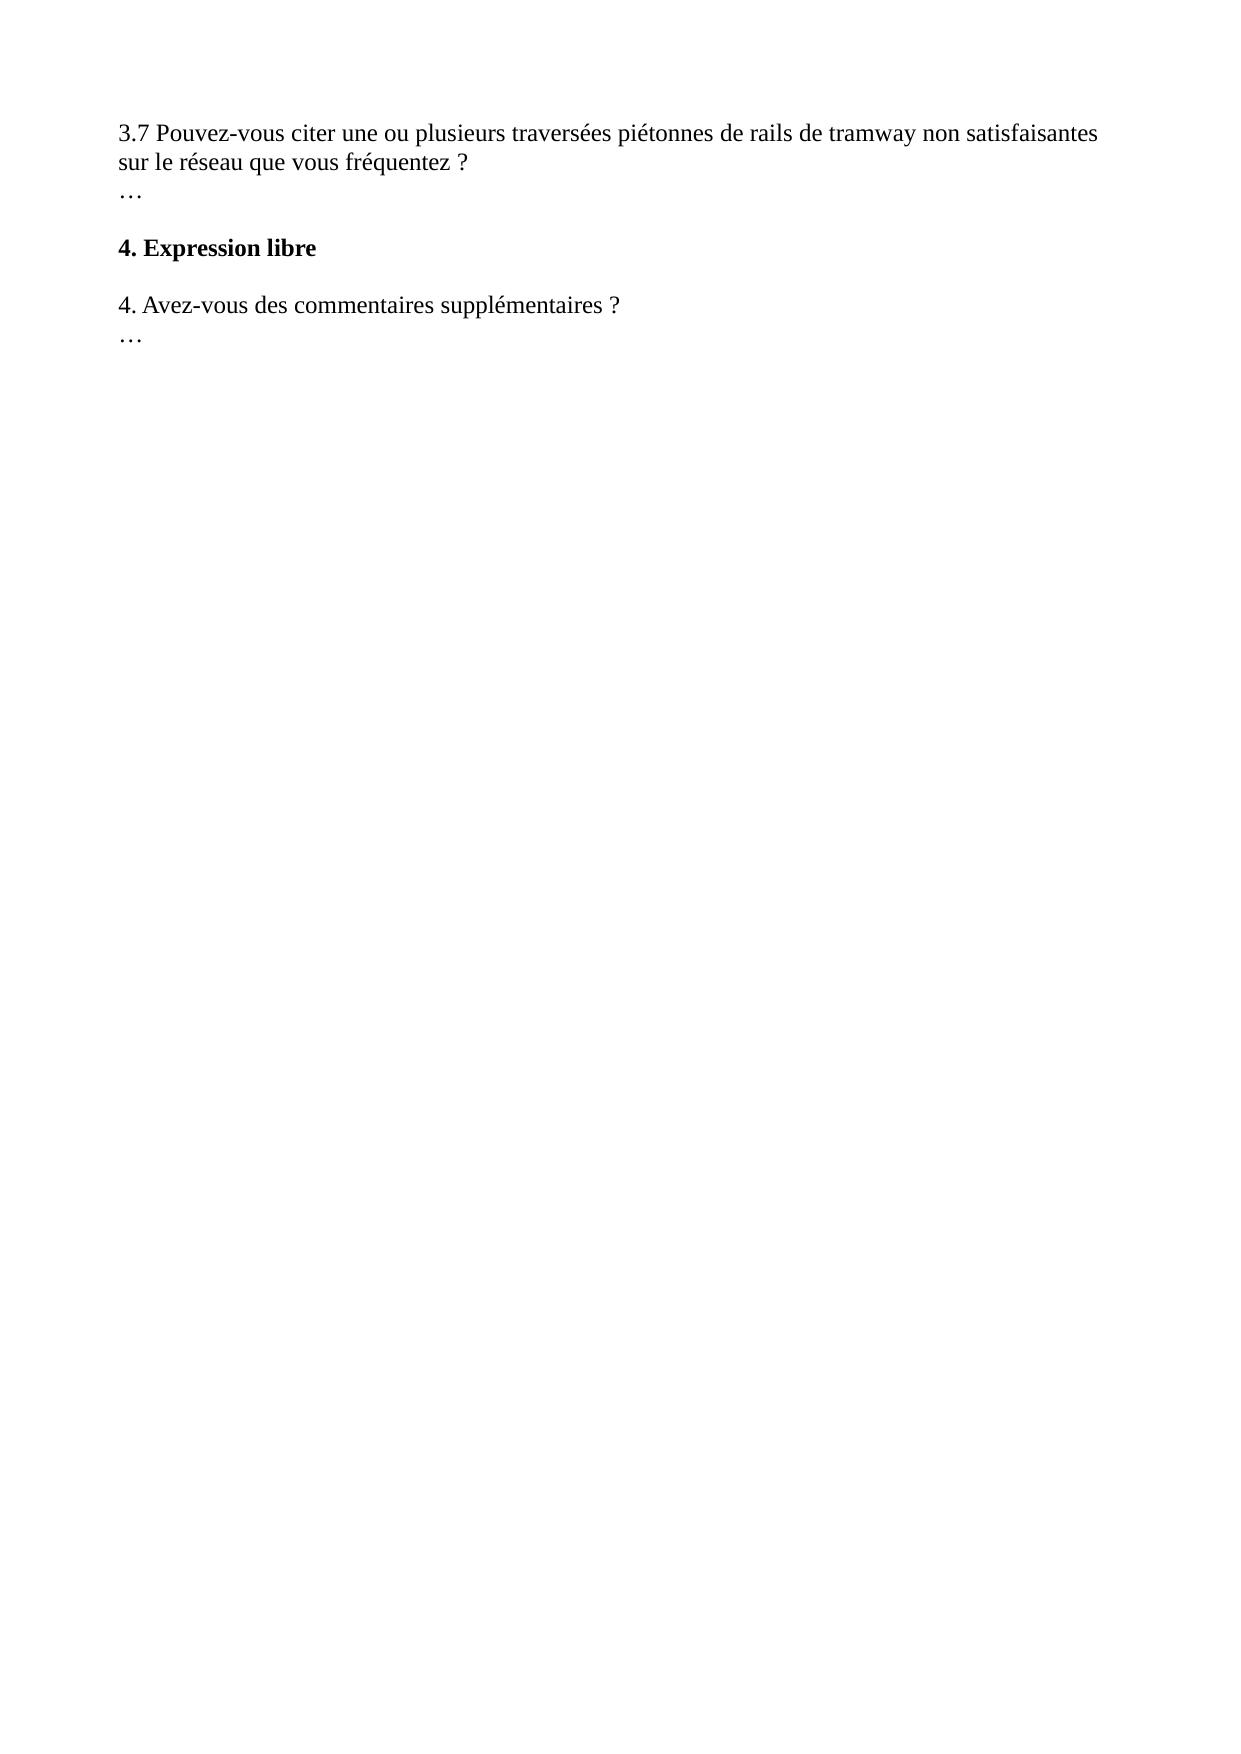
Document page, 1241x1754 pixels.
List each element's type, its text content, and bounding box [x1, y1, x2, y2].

text 4. Avez-vous des commentaires supplémentaires ? … [118, 262, 1122, 348]
text … [118, 176, 1122, 204]
text 4. Expression libre [118, 233, 1122, 262]
text 3.7 Pouvez-vous citer une ou plusieurs traversées piétonnes de rails de tramway non satisfaisantes sur le réseau que vous fréquentez ? [118, 118, 1122, 176]
